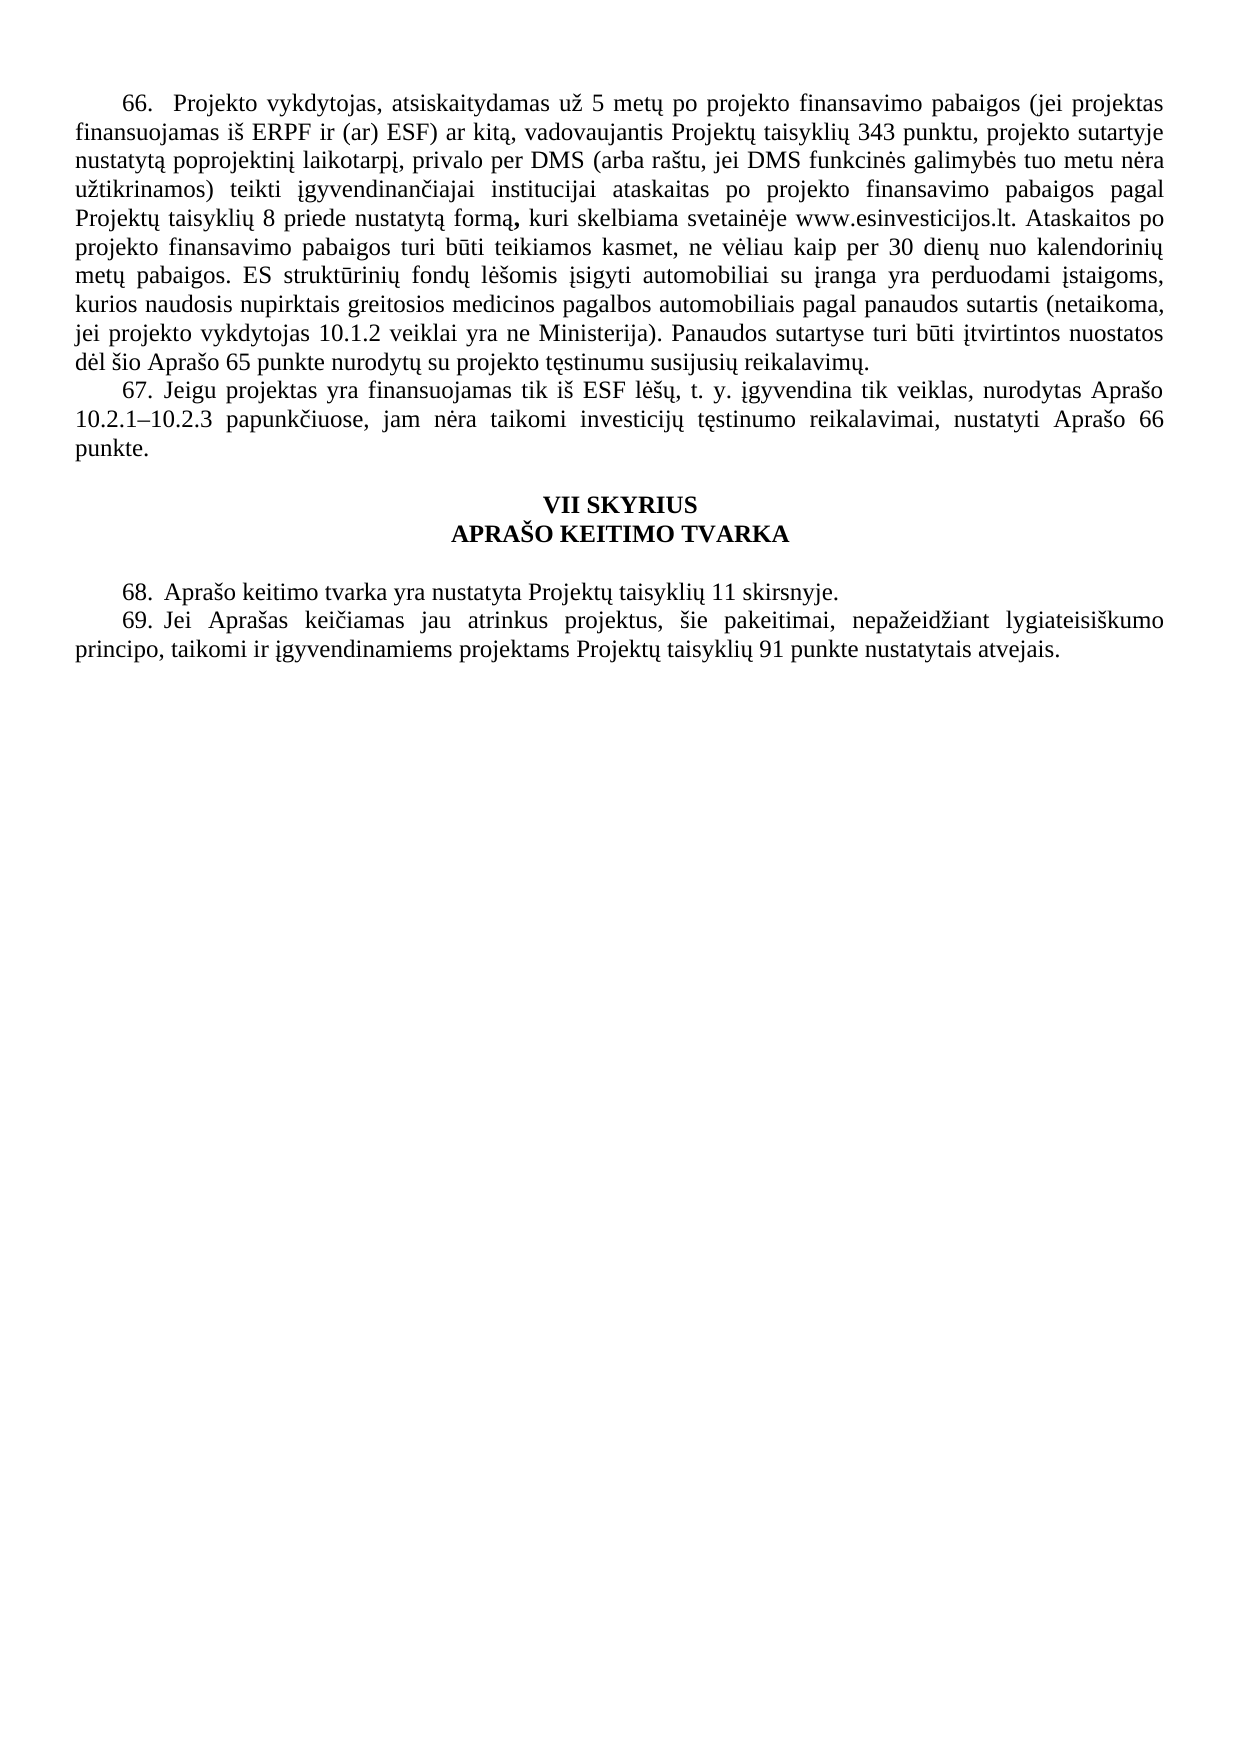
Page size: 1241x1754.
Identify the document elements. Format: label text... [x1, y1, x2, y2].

text 68. Aprašo keitimo tvarka yra nustatyta Projektų taisyklių 11 skirsnyje. [75, 577, 1165, 605]
text 66. Projekto vykdytojas, atsiskaitydamas už 5 metų po projekto finansavimo pabaigos (jei projektas finansuojamas iš ERPF ir (ar) ESF) ar kitą, vadovaujantis Projektų taisyklių 343 punktu, projekto sutartyje nustatytą poprojektinį laikotarpį, privalo per DMS (arba raštu, jei DMS funkcinės galimybės tuo metu nėra užtikrinamos) teikti įgyvendinančiajai institucijai ataskaitas po projekto finansavimo pabaigos pagal Projektų taisyklių 8 priede nustatytą formą, kuri skelbiama svetainėje www.esinvesticijos.lt. Ataskaitos po projekto finansavimo pabaigos turi būti teikiamos kasmet, ne vėliau kaip per 30 dienų nuo kalendorinių metų pabaigos. ES struktūrinių fondų lėšomis įsigyti automobiliai su įranga yra perduodami įstaigoms, kurios naudosis nupirktais greitosios medicinos pagalbos automobiliais pagal panaudos sutartis (netaikoma, jei projekto vykdytojas 10.1.2 veiklai yra ne Ministerija). Panaudos sutartyse turi būti įtvirtintos nuostatos dėl šio Aprašo 65 punkte nurodytų su projekto tęstinumu susijusių reikalavimų. [75, 88, 1165, 375]
text APRAŠO KEITIMO TVARKA [75, 519, 1165, 548]
text 67. Jeigu projektas yra finansuojamas tik iš ESF lėšų, t. y. įgyvendina tik veiklas, nurodytas Aprašo 10.2.1–10.2.3 papunkčiuose, jam nėra taikomi investicijų tęstinumo reikalavimai, nustatyti Aprašo 66 punkte. [75, 375, 1165, 462]
text VII SKYRIUS [75, 490, 1165, 519]
text 69. Jei Aprašas keičiamas jau atrinkus projektus, šie pakeitimai, nepažeidžiant lygiateisiškumo principo, taikomi ir įgyvendinamiems projektams Projektų taisyklių 91 punkte nustatytais atvejais. [75, 605, 1165, 663]
